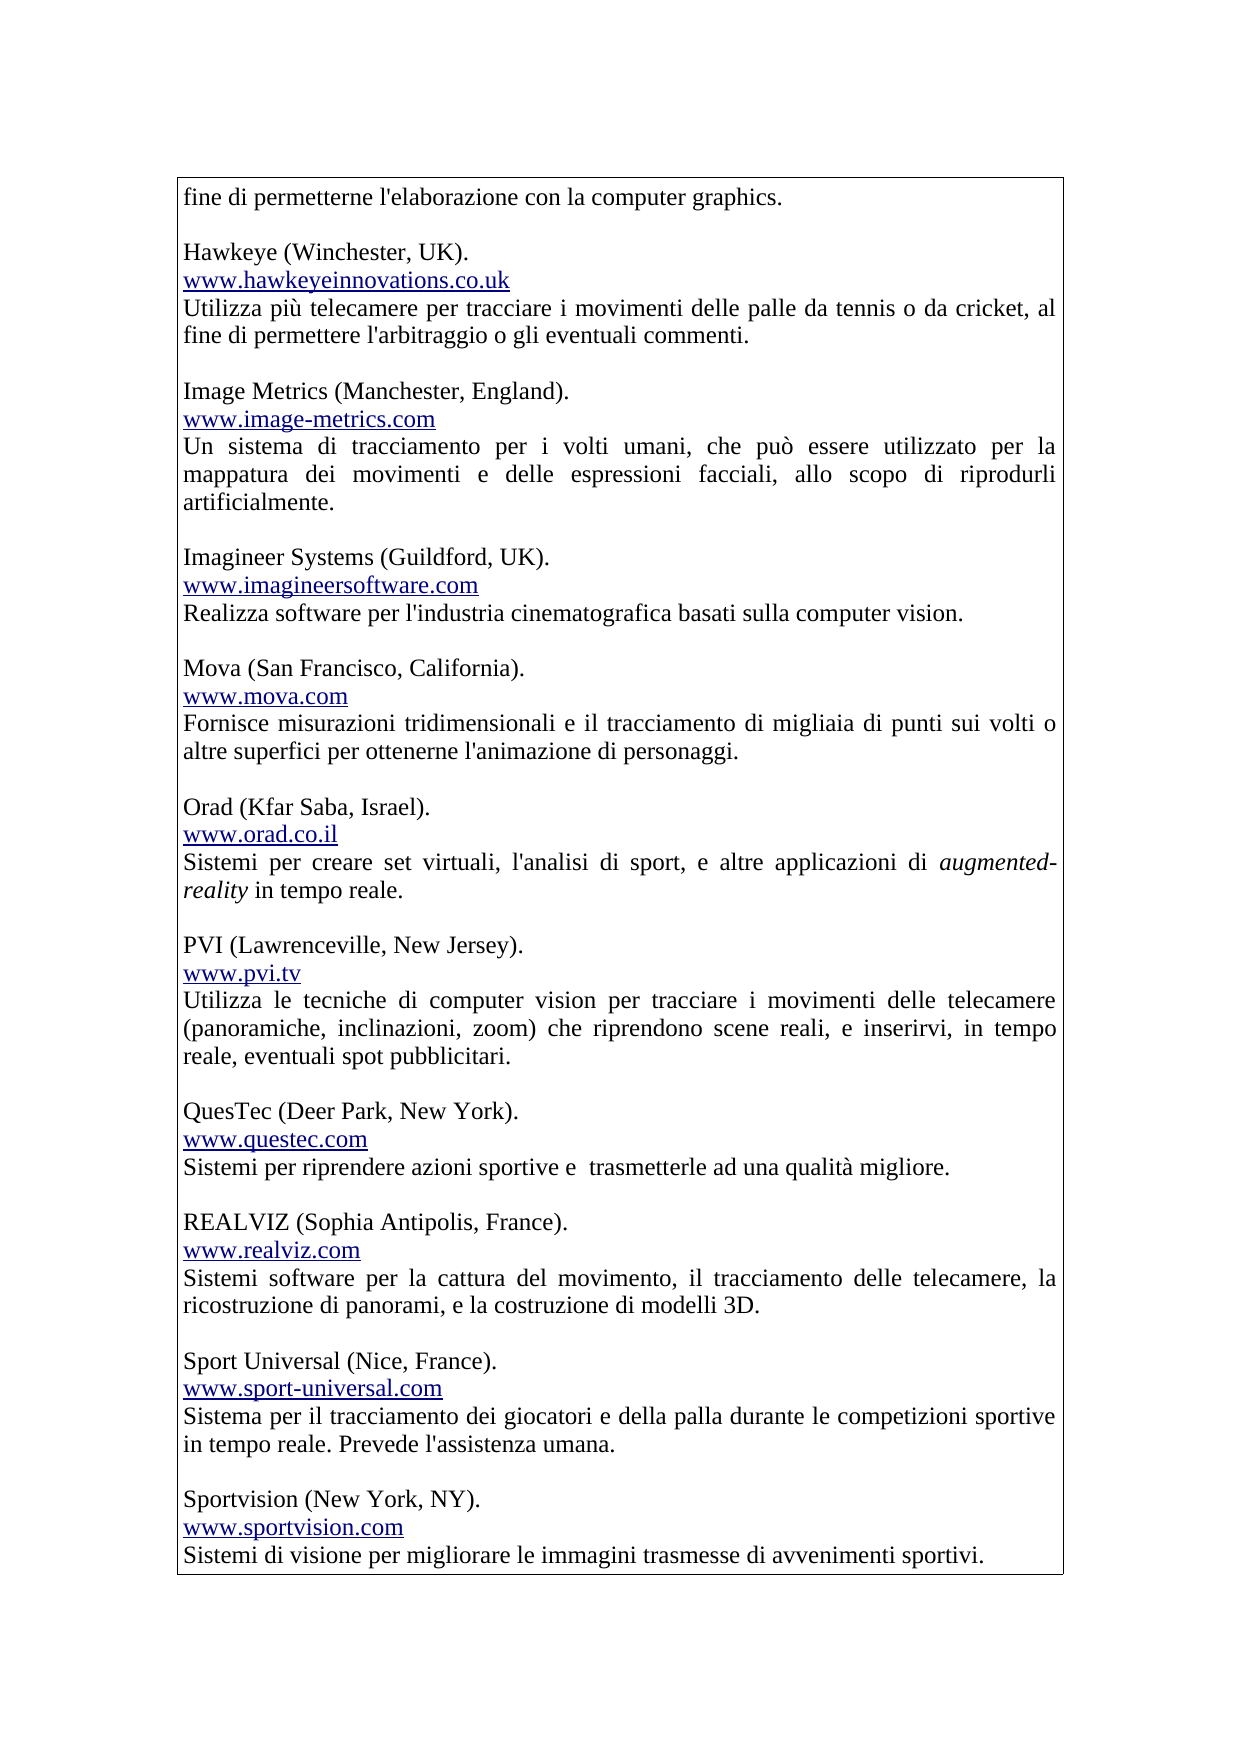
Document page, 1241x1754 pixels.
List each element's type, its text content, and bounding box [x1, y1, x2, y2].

table_header fine di permetterne l'elaborazione con la computer graphics. Hawkeye (Winchester, UK). www.hawkeyeinnovations.co.uk Utilizza più telecamere per tracciare i movimenti delle palle da tennis o da cricket, al fine di permettere l'arbitraggio o gli eventuali commenti. Image Metrics (Manchester, England). www.image-metrics.com Un sistema di tracciamento per i volti umani, che può essere utilizzato per la mappatura dei movimenti e delle espressioni facciali, allo scopo di riprodurli artificialmente. Imagineer Systems (Guildford, UK). www.imagineersoftware.com Realizza software per l'industria cinematografica basati sulla computer vision. Mova (San Francisco, California). www.mova.com Fornisce misurazioni tridimensionali e il tracciamento di migliaia di punti sui volti o altre superfici per ottenerne l'animazione di personaggi. Orad (Kfar Saba, Israel). www.orad.co.il Sistemi per creare set virtuali, l'analisi di sport, e altre applicazioni di augmented-reality in tempo reale. PVI (Lawrenceville, New Jersey). www.pvi.tv Utilizza le tecniche di computer vision per tracciare i movimenti delle telecamere (panoramiche, inclinazioni, zoom) che riprendono scene reali, e inserirvi, in tempo reale, eventuali spot pubblicitari. QuesTec (Deer Park, New York). www.questec.com Sistemi per riprendere azioni sportive e trasmetterle ad una qualità migliore. REALVIZ (Sophia Antipolis, France). www.realviz.com Sistemi software per la cattura del movimento, il tracciamento delle telecamere, la ricostruzione di panorami, e la costruzione di modelli 3D. Sport Universal (Nice, France). www.sport-universal.com Sistema per il tracciamento dei giocatori e della palla durante le competizioni sportive in tempo reale. Prevede l'assistenza umana. Sportvision (New York, NY). www.sportvision.com Sistemi di visione per migliorare le immagini trasmesse di avvenimenti sportivi. [178, 178, 1063, 1574]
